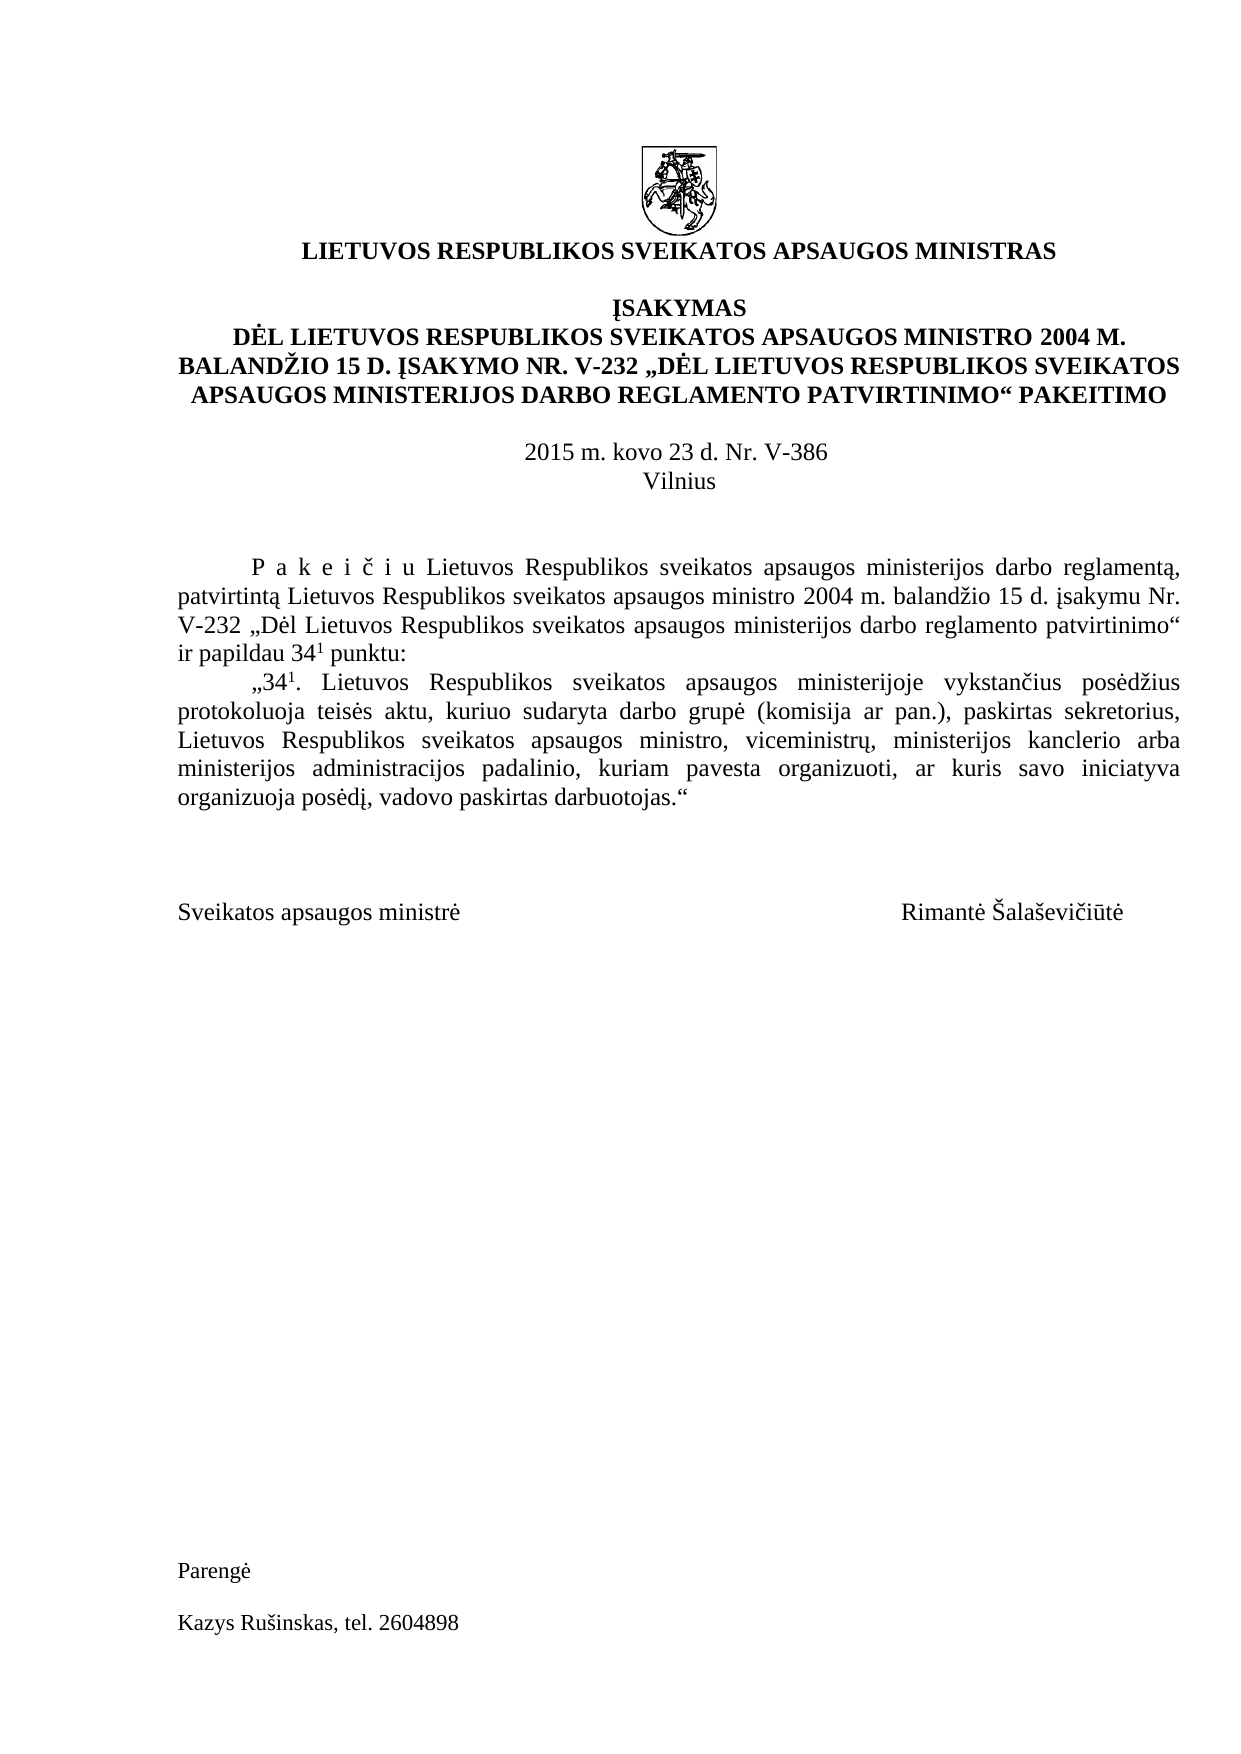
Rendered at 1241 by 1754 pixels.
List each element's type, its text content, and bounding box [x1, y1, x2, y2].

text DĖL LIETUVOS RESPUBLIKOS SVEIKATOS APSAUGOS MINISTRO 2004 M. BALANDŽIO 15 D. ĮSAKYMO NR. V-232 „DĖL LIETUVOS RESPUBLIKOS SVEIKATOS APSAUGOS MINISTERIJOS DARBO REGLAMENTO PATVIRTINIMO“ PAKEITIMO [177, 322, 1181, 408]
text P a k e i č i u Lietuvos Respublikos sveikatos apsaugos ministerijos darbo reglamentą, patvirtintą Lietuvos Respublikos sveikatos apsaugos ministro 2004 m. balandžio 15 d. įsakymu Nr. V-232 „Dėl Lietuvos Respublikos sveikatos apsaugos ministerijos darbo reglamento patvirtinimo“ ir papildau 341 punktu: [177, 552, 1181, 667]
text Vilnius [177, 466, 1181, 495]
text ĮSAKYMAS [177, 293, 1181, 322]
text LIETUVOS RESPUBLIKOS SVEIKATOS APSAUGOS MINISTRAS [177, 236, 1181, 265]
text Sveikatos apsaugos ministrė Rimantė Šalaševičiūtė [177, 897, 1181, 926]
text „341. Lietuvos Respublikos sveikatos apsaugos ministerijoje vykstančius posėdžius protokoluoja teisės aktu, kuriuo sudaryta darbo grupė (komisija ar pan.), paskirtas sekretorius, Lietuvos Respublikos sveikatos apsaugos ministro, viceministrų, ministerijos kanclerio arba ministerijos administracijos padalinio, kuriam pavesta organizuoti, ar kuris savo iniciatyva organizuoja posėdį, vadovo paskirtas darbuotojas.“ [177, 667, 1181, 811]
text 2015 m. kovo 23 d. Nr. V-386 [177, 437, 1181, 466]
